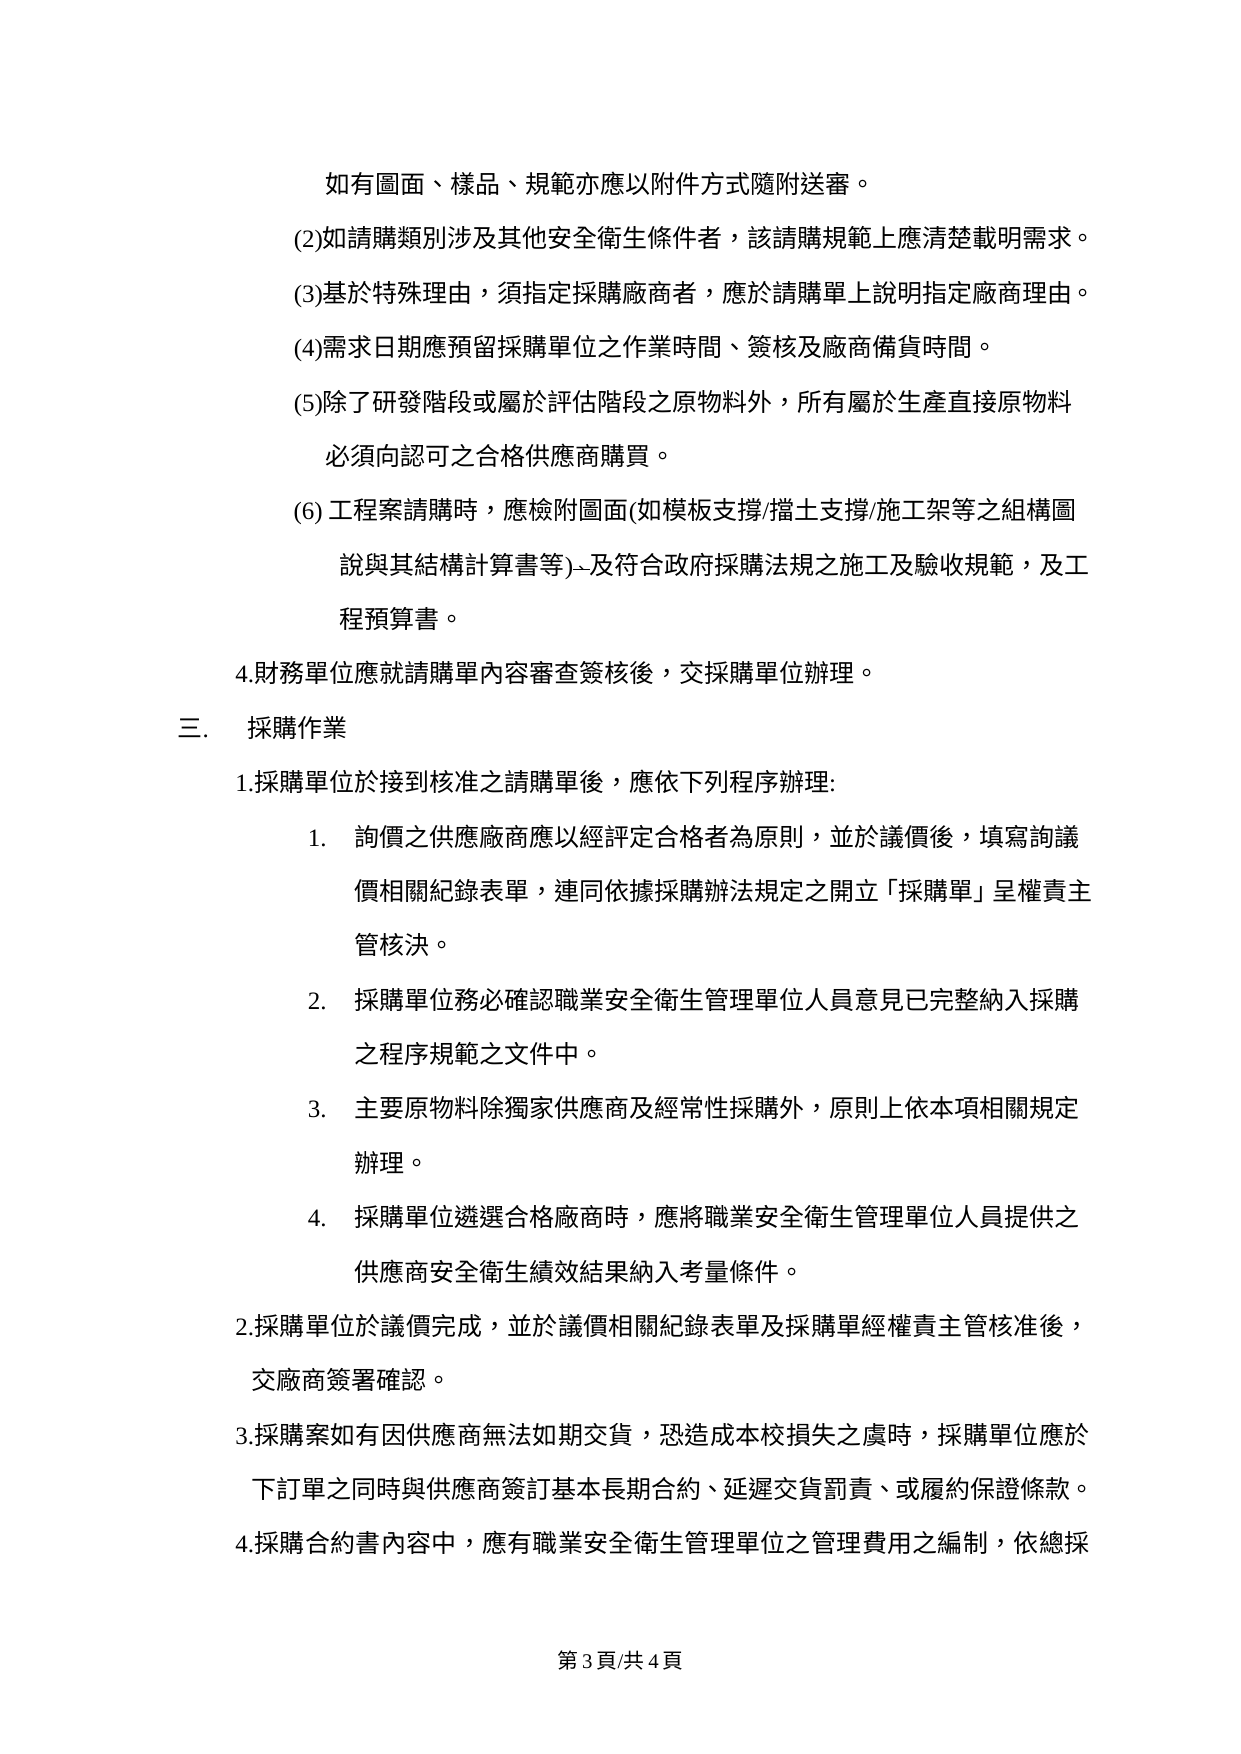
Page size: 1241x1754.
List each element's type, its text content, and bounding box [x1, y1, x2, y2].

text 4.採購合約書內容中，應有職業安全衛生管理單位之管理費用之編制，依總採 [235, 1524, 1092, 1560]
text (4)需求日期應預留採購單位之作業時間、簽核及廠商備貨時間。 [293, 328, 1092, 364]
text (1)品名、規格、數量、交期及該項目職業安全衛生相關規格需求應填寫清楚，如有圖面、樣品、規範亦應以附件方式隨附送審。 [293, 164, 1092, 201]
text (3)基於特殊理由，須指定採購廠商者，應於請購單上說明指定廠商理由。 [293, 273, 1092, 309]
text (6) 工程案請購時，應檢附圖面(如模板支撐/擋土支撐/施工架等之組構圖說與其結構計算書等)、及符合政府採購法規之施工及驗收規範，及工程預算書。 [293, 491, 1092, 636]
text 3.採購案如有因供應商無法如期交貨，恐造成本校損失之虞時，採購單位應於下訂單之同時與供應商簽訂基本長期合約、延遲交貨罰責、或履約保證條款。 [235, 1415, 1092, 1506]
text 1.採購單位於接到核准之請購單後，應依下列程序辦理: [235, 763, 1092, 799]
text 2.採購單位於議價完成，並於議價相關紀錄表單及採購單經權責主管核准後，交廠商簽署確認。 [235, 1306, 1092, 1397]
list 主要原物料除獨家供應商及經常性採購外，原則上依本項相關規定辦理。 [317, 1089, 1092, 1179]
list 採購作業 [177, 708, 1092, 744]
text 4.財務單位應就請購單內容審查簽核後，交採購單位辦理。 [235, 654, 1092, 690]
list 詢價之供應廠商應以經評定合格者為原則，並於議價後，填寫詢議價相關紀錄表單，連同依據採購辦法規定之開立「採購單」呈權責主管核決。 [317, 817, 1092, 962]
text (5)除了研發階段或屬於評估階段之原物料外，所有屬於生產直接原物料必須向認可之合格供應商購買。 [293, 382, 1092, 473]
text (2)如請購類別涉及其他安全衛生條件者，該請購規範上應清楚載明需求。 [293, 219, 1092, 255]
list 採購單位務必確認職業安全衛生管理單位人員意見已完整納入採購之程序規範之文件中。 [317, 980, 1092, 1071]
list 採購單位遴選合格廠商時，應將職業安全衛生管理單位人員提供之供應商安全衛生績效結果納入考量條件。 [317, 1198, 1092, 1288]
